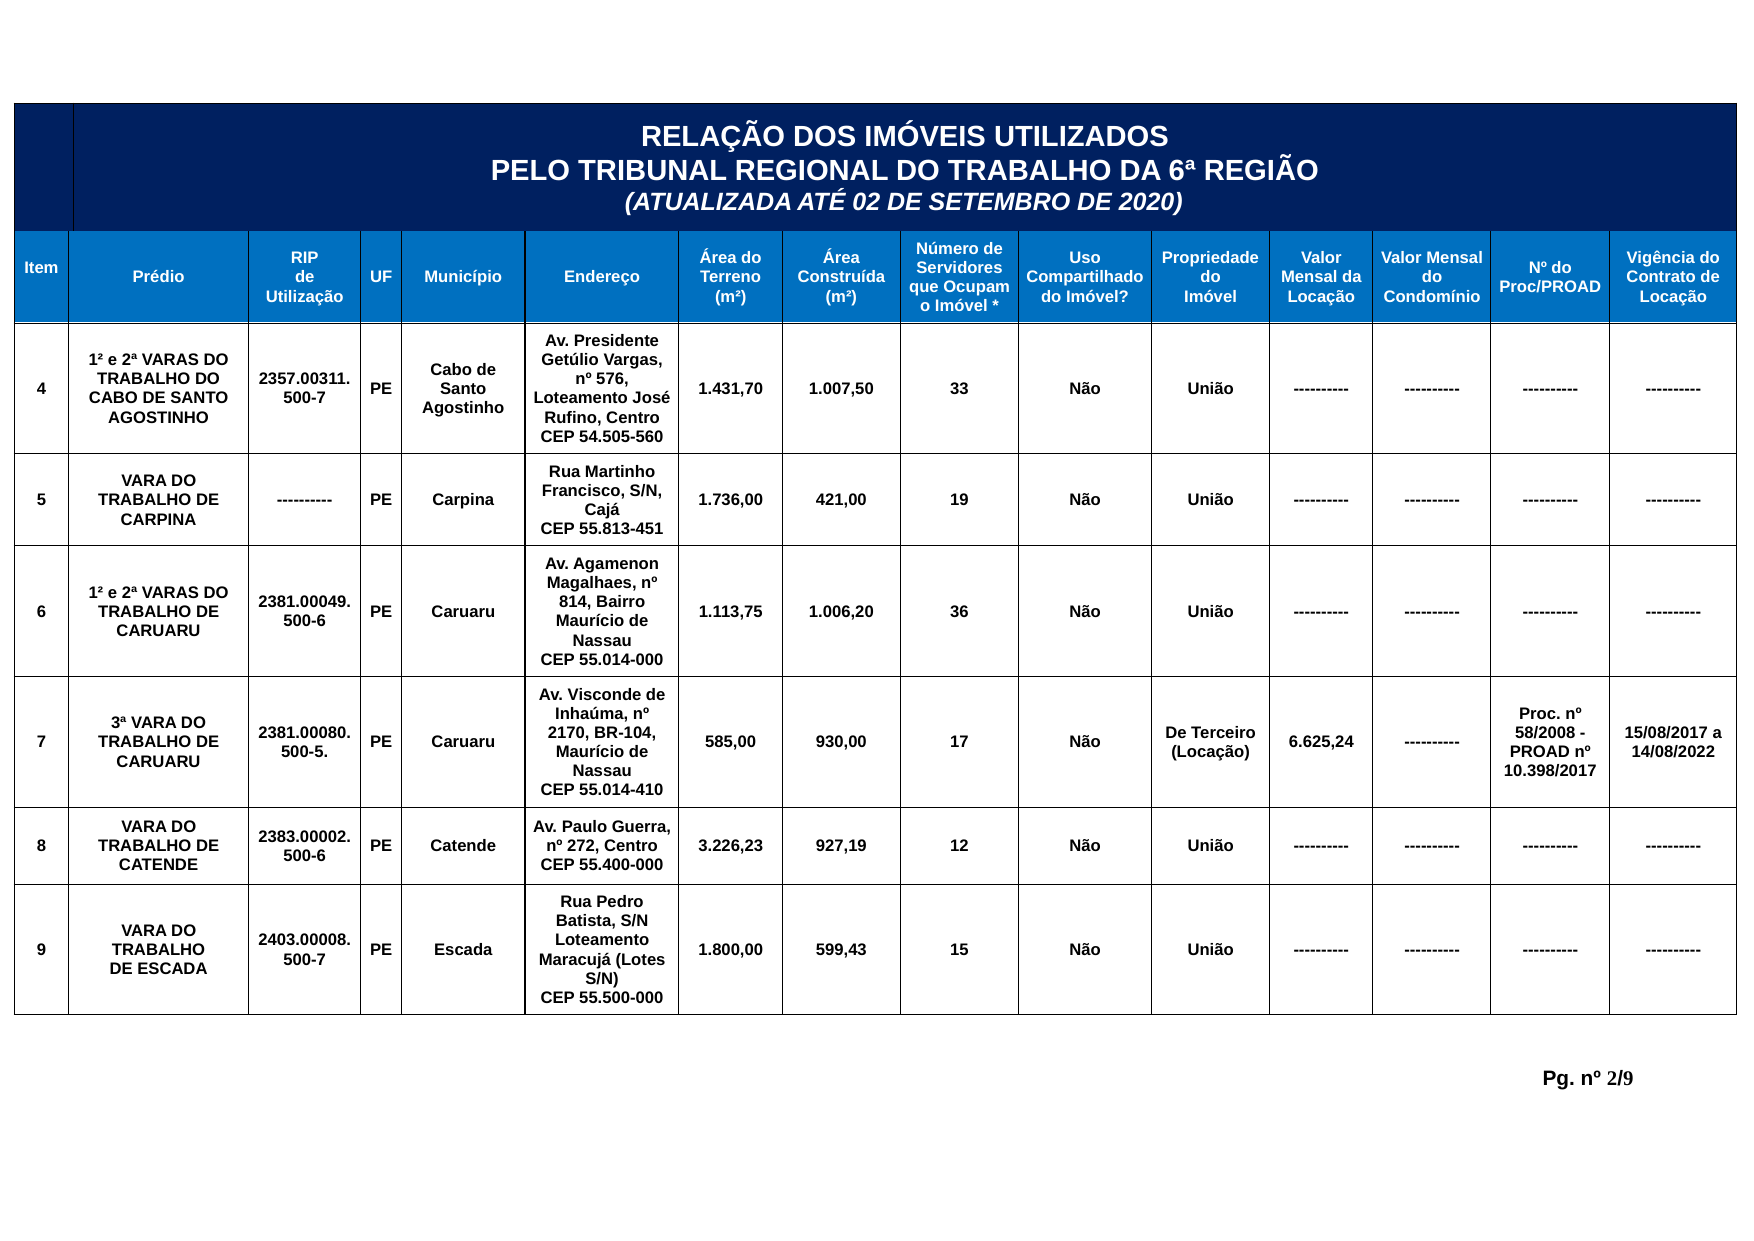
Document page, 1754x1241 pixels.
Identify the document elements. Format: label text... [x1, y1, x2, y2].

table_cell 7 [15, 677, 68, 807]
table_cell ---------- [1491, 885, 1609, 1014]
table_cell União [1152, 885, 1269, 1014]
table_cell Item [15, 231, 68, 322]
table_cell Endereço [526, 231, 678, 322]
table_cell 1.007,50 [783, 324, 900, 453]
table_cell ---------- [1373, 324, 1490, 453]
table_cell ---------- [1373, 808, 1490, 883]
table_cell Caruaru [402, 677, 524, 807]
table_cell União [1152, 546, 1269, 676]
table_cell UF [361, 231, 401, 322]
table_cell 2381.00080.500-5. [249, 677, 360, 807]
table_cell 1.800,00 [679, 885, 782, 1014]
table_cell De Terceiro (Locação) [1152, 677, 1269, 807]
table_cell 1.431,70 [679, 324, 782, 453]
table_cell Vigência do Contrato de Locação [1610, 231, 1736, 322]
table_cell 36 [901, 546, 1018, 676]
table_cell Rua Pedro Batista, S/N Loteamento Maracujá (Lotes S/N) CEP 55.500-000 [526, 885, 678, 1014]
table_cell 4 [15, 324, 68, 453]
table_cell Área do Terreno (m²) [679, 231, 782, 322]
table_cell Escada [402, 885, 524, 1014]
table_cell 585,00 [679, 677, 782, 807]
table_cell 1.736,00 [679, 454, 782, 545]
table_cell 6 [15, 546, 68, 676]
table_cell Prédio [69, 231, 248, 322]
table_cell ---------- [1270, 546, 1372, 676]
table_cell PE [361, 324, 401, 453]
table_cell Propriedade do Imóvel [1152, 231, 1269, 322]
table_cell ---------- [1491, 546, 1609, 676]
table_cell 1.113,75 [679, 546, 782, 676]
table_cell Uso Compartilhado do Imóvel? [1019, 231, 1151, 322]
table_cell União [1152, 454, 1269, 545]
table_cell VARA DO TRABALHO DE CATENDE [69, 808, 248, 883]
table_cell Carpina [402, 454, 524, 545]
table_cell ---------- [1491, 454, 1609, 545]
table_cell Não [1019, 808, 1151, 883]
table_cell ---------- [1610, 324, 1736, 453]
table_cell Rua Martinho Francisco, S/N, Cajá CEP 55.813-451 [526, 454, 678, 545]
table_cell ---------- [1610, 808, 1736, 883]
table_cell ---------- [1610, 454, 1736, 545]
table_cell 927,19 [783, 808, 900, 883]
table_cell ---------- [1373, 885, 1490, 1014]
table_cell Valor Mensal da Locação [1270, 231, 1372, 322]
table_cell 2381.00049.500-6 [249, 546, 360, 676]
table_cell ---------- [1373, 454, 1490, 545]
table_cell Nº do Proc/PROAD [1491, 231, 1609, 322]
table_cell Área Construída (m²) [783, 231, 900, 322]
table_cell 5 [15, 454, 68, 545]
table_cell União [1152, 808, 1269, 883]
table_cell VARA DO TRABALHO DE ESCADA [69, 885, 248, 1014]
table_cell União [1152, 324, 1269, 453]
table_cell 3.226,23 [679, 808, 782, 883]
table_cell ---------- [1270, 324, 1372, 453]
table_cell PE [361, 677, 401, 807]
table_cell Não [1019, 885, 1151, 1014]
table_header [15, 104, 73, 231]
table_cell 6.625,24 [1270, 677, 1372, 807]
table_cell 9 [15, 885, 68, 1014]
table_cell RIP de Utilização [249, 231, 360, 322]
table_cell 930,00 [783, 677, 900, 807]
table_cell Catende [402, 808, 524, 883]
table_cell PE [361, 454, 401, 545]
table_cell Av. Agamenon Magalhaes, nº 814, Bairro Maurício de Nassau CEP 55.014-000 [526, 546, 678, 676]
table_cell ---------- [1373, 677, 1490, 807]
table_cell Proc. nº 58/2008 - PROAD nº 10.398/2017 [1491, 677, 1609, 807]
table_cell ---------- [1270, 885, 1372, 1014]
table_cell Cabo de Santo Agostinho [402, 324, 524, 453]
table_cell ---------- [1491, 324, 1609, 453]
table_cell VARA DO TRABALHO DE CARPINA [69, 454, 248, 545]
table_cell Não [1019, 677, 1151, 807]
table_cell PE [361, 546, 401, 676]
table_cell 2383.00002.500-6 [249, 808, 360, 883]
table_cell 599,43 [783, 885, 900, 1014]
table_cell 12 [901, 808, 1018, 883]
table_cell Município [402, 231, 524, 322]
table_cell Valor Mensal do Condomínio [1373, 231, 1490, 322]
table_cell Número de Servidores que Ocupam o Imóvel * [901, 231, 1018, 322]
table_header RELAÇÃO DOS IMÓVEIS UTILIZADOS PELO TRIBUNAL REGIONAL DO TRABALHO DA 6ª REGIÃO (ATUALIZADA ATÉ 02 DE SETEMBRO DE 2020) [74, 104, 1736, 231]
table_cell ---------- [1270, 808, 1372, 883]
table_cell ---------- [1610, 885, 1736, 1014]
table_cell Av. Visconde de Inhaúma, nº 2170, BR-104, Maurício de Nassau CEP 55.014-410 [526, 677, 678, 807]
table_cell ---------- [1491, 808, 1609, 883]
table_cell 1.006,20 [783, 546, 900, 676]
table_cell 15/08/2017 a 14/08/2022 [1610, 677, 1736, 807]
table_cell PE [361, 885, 401, 1014]
table_cell PE [361, 808, 401, 883]
table_cell ---------- [1270, 454, 1372, 545]
table_cell 8 [15, 808, 68, 883]
table_cell ---------- [249, 454, 360, 545]
table_cell 2357.00311.500-7 [249, 324, 360, 453]
table_cell Não [1019, 546, 1151, 676]
table_cell ---------- [1610, 546, 1736, 676]
table_cell Não [1019, 324, 1151, 453]
table_cell 2403.00008.500-7 [249, 885, 360, 1014]
table_cell 33 [901, 324, 1018, 453]
table_cell 1² e 2ª VARAS DO TRABALHO DO CABO DE SANTO AGOSTINHO [69, 324, 248, 453]
table_cell Caruaru [402, 546, 524, 676]
table_cell 15 [901, 885, 1018, 1014]
table_cell Av. Paulo Guerra, nº 272, Centro CEP 55.400-000 [526, 808, 678, 883]
table_cell ---------- [1373, 546, 1490, 676]
table_cell 421,00 [783, 454, 900, 545]
table_cell 19 [901, 454, 1018, 545]
table_cell Av. Presidente Getúlio Vargas, nº 576, Loteamento José Rufino, Centro CEP 54.505-560 [526, 324, 678, 453]
table_cell Não [1019, 454, 1151, 545]
table_cell 3ª VARA DO TRABALHO DE CARUARU [69, 677, 248, 807]
table_cell 1² e 2ª VARAS DO TRABALHO DE CARUARU [69, 546, 248, 676]
table_cell 17 [901, 677, 1018, 807]
